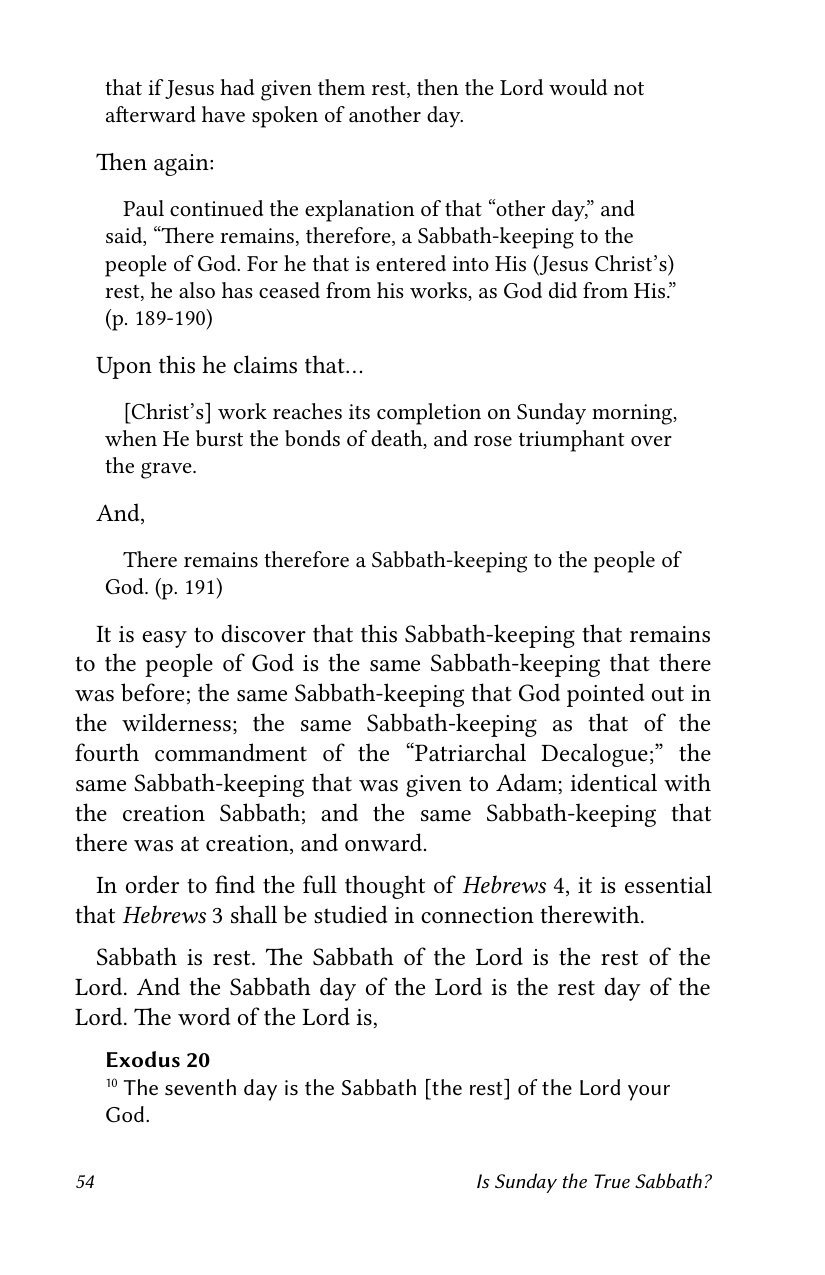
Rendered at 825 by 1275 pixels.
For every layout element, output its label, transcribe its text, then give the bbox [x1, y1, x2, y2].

text And, [75, 499, 712, 527]
text [Christ’s] work reaches its completion on Sunday morning, when He burst the bonds of death, and rose triumphant over the grave. [105, 399, 682, 479]
text There remains therefore a Sabbath-keeping to the people of God. (p. 191) [105, 547, 682, 600]
text Upon this he claims that… [75, 351, 712, 379]
text In order to find the full thought of Hebrews 4, it is essential that Hebrews 3 shall be studied in connection therewith. [75, 871, 712, 929]
text Then again: [75, 148, 712, 176]
text Exodus 20 [105, 1047, 712, 1073]
text Paul continued the explanation of that “other day,” and said, “There remains, therefore, a Sabbath-keeping to the people of God. For he that is entered into His (Jesus Christ’s) rest, he also has ceased from his works, as God did from His.” (p. 189-190) [105, 196, 682, 331]
text Sabbath is rest. The Sabbath of the Lord is the rest of the Lord. And the Sabbath day of the Lord is the rest day of the Lord. The word of the Lord is, [75, 943, 712, 1031]
text It is easy to discover that this Sabbath-keeping that remains to the people of God is the same Sabbath-keeping that there was before; the same Sabbath-keeping that God pointed out in the wilderness; the same Sabbath-keeping as that of the fourth commandment of the “Patriarchal Decalogue;” the same Sabbath-keeping that was given to Adam; identical with the creation Sabbath; and the same Sabbath-keeping that there was at creation, and onward. [75, 619, 712, 857]
text that if Jesus had given them rest, then the Lord would not afterward have spoken of another day. [105, 75, 682, 128]
text 10 The seventh day is the Sabbath [the rest] of the Lord your God. [105, 1075, 682, 1128]
